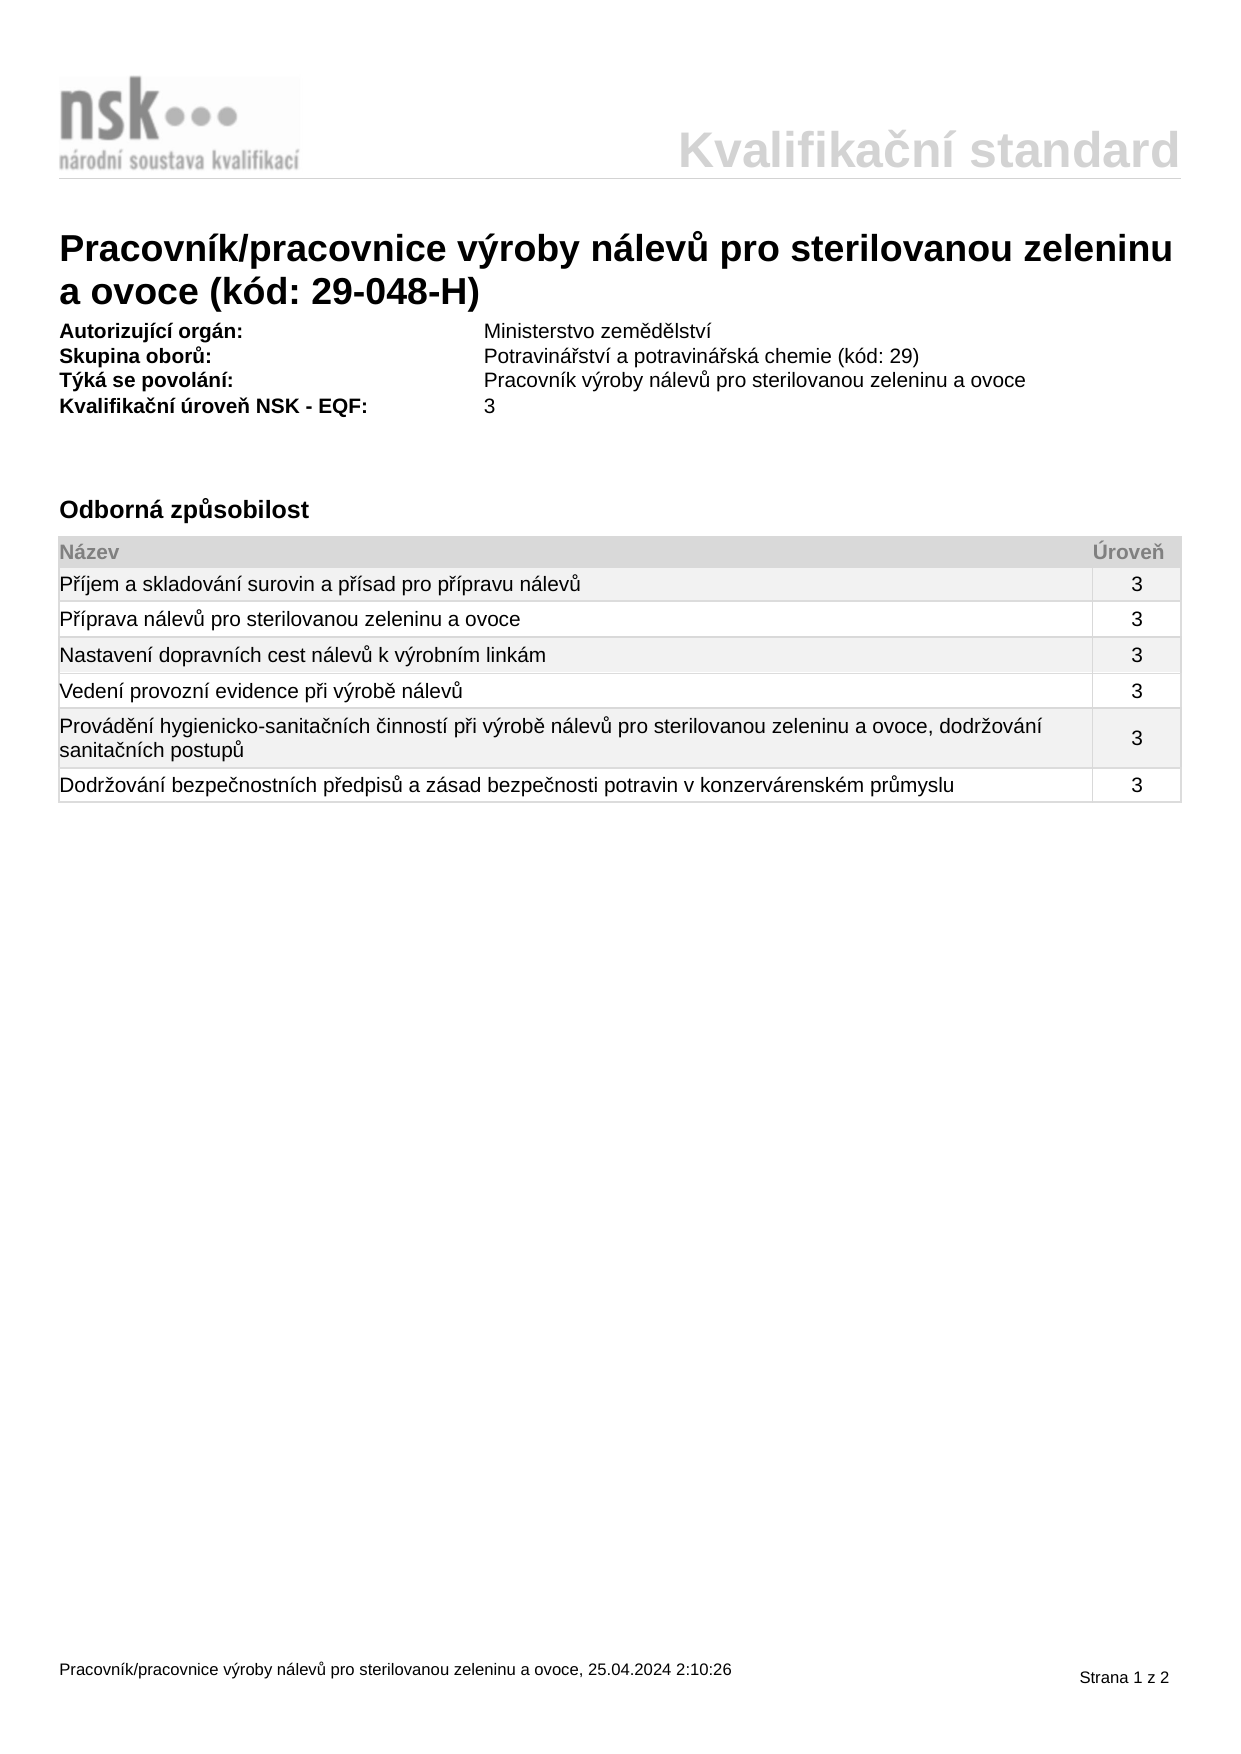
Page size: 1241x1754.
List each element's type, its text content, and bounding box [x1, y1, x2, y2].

table_cell [59, 196, 483, 224]
table_cell [1169, 1659, 1181, 1695]
table_cell [1169, 803, 1181, 1101]
table_cell 3 [1093, 638, 1180, 672]
table_cell [862, 1101, 1093, 1380]
table_cell Vedení provozní evidence při výrobě nálevů [60, 674, 1092, 707]
table_cell [59, 1380, 483, 1659]
table_cell [1169, 1101, 1181, 1380]
table_cell [1093, 418, 1169, 489]
table_cell Kvalifikační úroveň NSK - EQF: [59, 394, 483, 417]
table_header [621, 59, 626, 172]
table_cell [620, 196, 626, 224]
table_cell 3 [1093, 568, 1180, 600]
table_cell [484, 172, 620, 178]
table_cell [862, 803, 1093, 1101]
table_cell Provádění hygienicko-sanitačních činností při výrobě nálevů pro sterilovanou zeleninu a ovoce, dodržování sanitačních postupů [60, 709, 1092, 767]
table_cell [626, 1101, 862, 1380]
table_cell [484, 524, 620, 536]
table_header Kvalifikační standard [626, 59, 1181, 178]
table_cell Příjem a skladování surovin a přísad pro přípravu nálevů [60, 568, 1092, 600]
table_cell [1169, 524, 1181, 536]
table_cell [862, 1380, 1093, 1659]
table_cell [620, 803, 626, 1101]
table_cell [59, 179, 1181, 196]
table_cell [862, 418, 1093, 489]
table_cell [1169, 1380, 1181, 1659]
table_cell [59, 803, 483, 1101]
table_cell 3 [1093, 674, 1180, 707]
table_cell Odborná způsobilost [59, 490, 1181, 524]
table_cell [59, 524, 483, 536]
table_cell Strana 1 z 2 [862, 1659, 1169, 1695]
table_cell [1093, 524, 1169, 536]
table_cell [620, 418, 626, 489]
table_cell [484, 803, 620, 1101]
table_cell Pracovník/pracovnice výroby nálevů pro sterilovanou zeleninu a ovoce (kód: 29-048-H) [59, 224, 1181, 313]
table_cell [484, 1101, 620, 1380]
table_cell Týká se povolání: [59, 368, 483, 392]
table_cell Pracovník výroby nálevů pro sterilovanou zeleninu a ovoce [484, 368, 1181, 393]
table_cell 3 [1093, 769, 1180, 801]
table_cell [59, 1101, 483, 1380]
table_cell [1093, 1101, 1169, 1380]
table_cell Pracovník/pracovnice výroby nálevů pro sterilovanou zeleninu a ovoce, 25.04.2024 2:10:26 [59, 1659, 862, 1695]
table_cell 3 [484, 394, 1181, 417]
table_cell [59, 418, 483, 489]
table_cell Ministerstvo zemědělství [484, 319, 1181, 344]
table_cell Skupina oborů: [59, 344, 483, 368]
table_cell [1093, 803, 1169, 1101]
table_cell [1093, 1380, 1169, 1659]
picture [58, 59, 621, 172]
table_cell [1169, 196, 1181, 224]
table_cell [59, 172, 483, 178]
table_cell Autorizující orgán: [59, 319, 483, 343]
table_cell [620, 524, 626, 536]
table_cell Dodržování bezpečnostních předpisů a zásad bezpečnosti potravin v konzervárenském průmyslu [60, 769, 1092, 801]
table_cell [620, 1101, 626, 1380]
table_cell [862, 524, 1093, 536]
table_cell [626, 196, 862, 224]
table_cell [484, 418, 620, 489]
table_cell [862, 313, 1093, 319]
table_cell [862, 196, 1093, 224]
table_cell [620, 1380, 626, 1659]
table_cell Potravinářství a potravinářská chemie (kód: 29) [484, 344, 1181, 368]
table_cell Nastavení dopravních cest nálevů k výrobním linkám [60, 638, 1092, 672]
table_cell [484, 313, 620, 319]
table_cell Úroveň [1093, 538, 1180, 566]
table_cell [1093, 196, 1169, 224]
table_cell [1169, 418, 1181, 489]
table_cell [626, 1380, 862, 1659]
table_cell [626, 803, 862, 1101]
table_cell [1093, 313, 1169, 319]
table_cell [1169, 313, 1181, 319]
table_cell [626, 313, 862, 319]
table_cell 3 [1093, 709, 1180, 767]
table_cell [59, 313, 483, 319]
table_cell [484, 196, 620, 224]
table_cell [484, 1380, 620, 1659]
table_cell [626, 418, 862, 489]
table_cell 3 [1093, 602, 1180, 636]
table_cell Název [60, 538, 1092, 566]
table_cell [626, 524, 862, 536]
table_cell Příprava nálevů pro sterilovanou zeleninu a ovoce [60, 602, 1092, 636]
